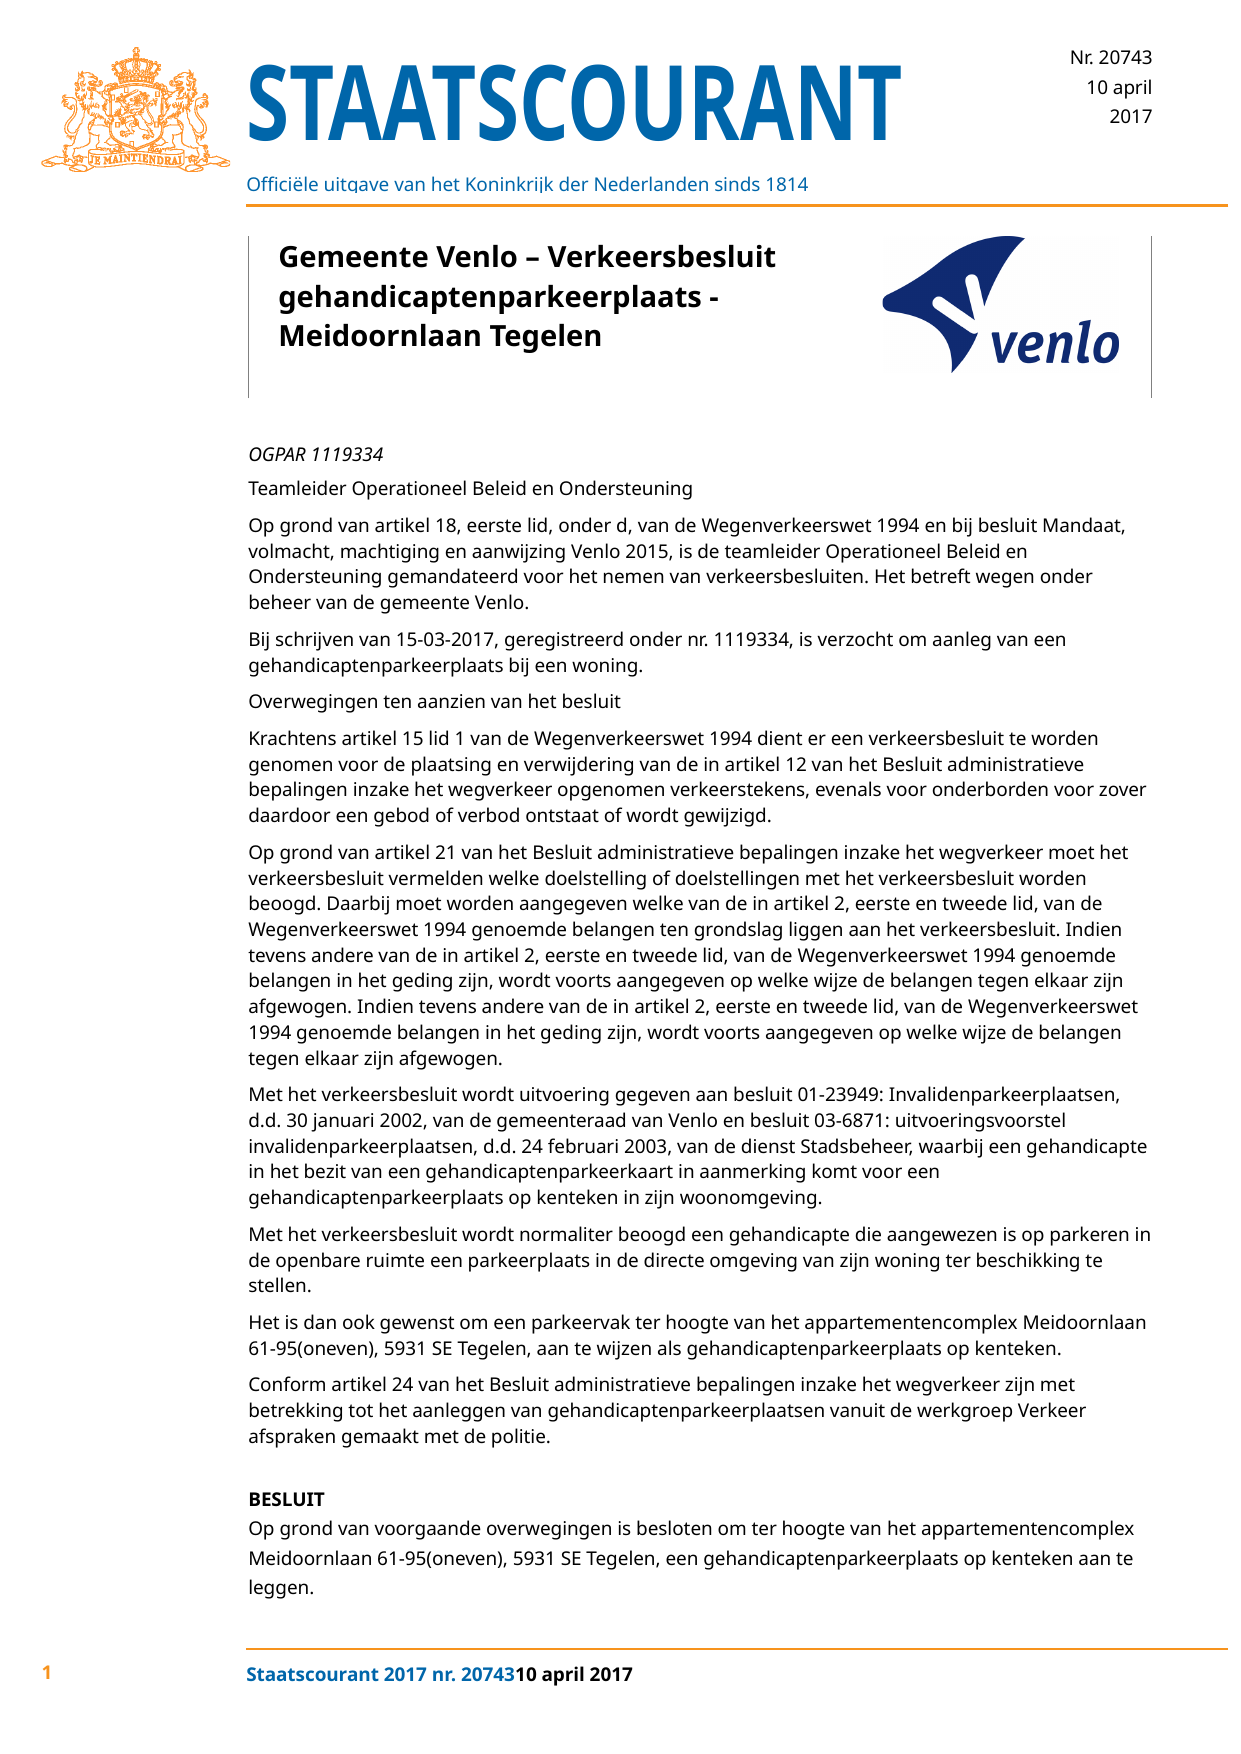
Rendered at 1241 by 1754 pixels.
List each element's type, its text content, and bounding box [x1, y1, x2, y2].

text Op grond van voorgaande overwegingen is besloten om ter hoogte van het appartementencomplex Meidoornlaan 61-95(oneven), 5931 SE Tegelen, een gehandicaptenparkeerplaats op kenteken aan te leggen. [248, 1515, 1152, 1600]
text Teamleider Operationeel Beleid en Ondersteuning [248, 476, 1152, 501]
text Overwegingen ten aanzien van het besluit [248, 688, 1152, 714]
text Op grond van artikel 21 van het Besluit administratieve bepalingen inzake het wegverkeer moet het verkeersbesluit vermelden welke doelstelling of doelstellingen met het verkeersbesluit worden beoogd. Daarbij moet worden aangegeven welke van de in artikel 2, eerste en tweede lid, van de Wegenverkeerswet 1994 genoemde belangen ten grondslag liggen aan het verkeersbesluit. Indien tevens andere van de in artikel 2, eerste en tweede lid, van de Wegenverkeerswet 1994 genoemde belangen in het geding zijn, wordt voorts aangegeven op welke wijze de belangen tegen elkaar zijn afgewogen. Indien tevens andere van de in artikel 2, eerste en tweede lid, van de Wegenverkeerswet 1994 genoemde belangen in het geding zijn, wordt voorts aangegeven op welke wijze de belangen tegen elkaar zijn afgewogen. [248, 839, 1152, 1071]
picture [882, 236, 1119, 373]
text Met het verkeersbesluit wordt normaliter beoogd een gehandicapte die aangewezen is op parkeren in de openbare ruimte een parkeerplaats in de directe omgeving van zijn woning ter beschikking te stellen. [248, 1221, 1152, 1298]
text Bij schrijven van 15-03-2017, geregistreerd onder nr. 1119334, is verzocht om aanleg van een gehandicaptenparkeerplaats bij een woning. [248, 626, 1152, 677]
text Met het verkeersbesluit wordt uitvoering gegeven aan besluit 01-23949: Invalidenparkeerplaatsen, d.d. 30 januari 2002, van de gemeenteraad van Venlo en besluit 03-6871: uitvoeringsvoorstel invalidenparkeerplaatsen, d.d. 24 februari 2003, van de dienst Stadsbeheer, waarbij een gehandicapte in het bezit van een gehandicaptenparkeerkaart in aanmerking komt voor een gehandicaptenparkeerplaats op kenteken in zijn woonomgeving. [248, 1081, 1152, 1210]
text Conform artikel 24 van het Besluit administratieve bepalingen inzake het wegverkeer zijn met betrekking tot het aanleggen van gehandicaptenparkeerplaatsen vanuit de werkgroep Verkeer afspraken gemaakt met de politie. [248, 1372, 1152, 1449]
text OGPAR 1119334 [248, 441, 1152, 467]
text Op grond van artikel 18, eerste lid, onder d, van de Wegenverkeerswet 1994 en bij besluit Mandaat, volmacht, machtiging en aanwijzing Venlo 2015, is de teamleider Operationeel Beleid en Ondersteuning gemandateerd voor het nemen van verkeersbesluiten. Het betreft wegen onder beheer van de gemeente Venlo. [248, 512, 1152, 615]
text Krachtens artikel 15 lid 1 van de Wegenverkeerswet 1994 dient er een verkeersbesluit te worden genomen voor de plaatsing en verwijdering van de in artikel 12 van het Besluit administratieve bepalingen inzake het wegverkeer opgenomen verkeerstekens, evenals voor onderborden voor zover daardoor een gebod of verbod ontstaat of wordt gewijzigd. [248, 725, 1152, 828]
text Het is dan ook gewenst om een parkeervak ter hoogte van het appartementencomplex Meidoornlaan 61-95(oneven), 5931 SE Tegelen, aan te wijzen als gehandicaptenparkeerplaats op kenteken. [248, 1309, 1152, 1361]
table_header Gemeente Venlo – Verkeersbesluit gehandicaptenparkeerplaats - Meidoornlaan Tegelen [249, 236, 850, 398]
table_header [850, 236, 1151, 398]
picture [41, 47, 231, 172]
text BESLUIT [248, 1486, 1152, 1511]
